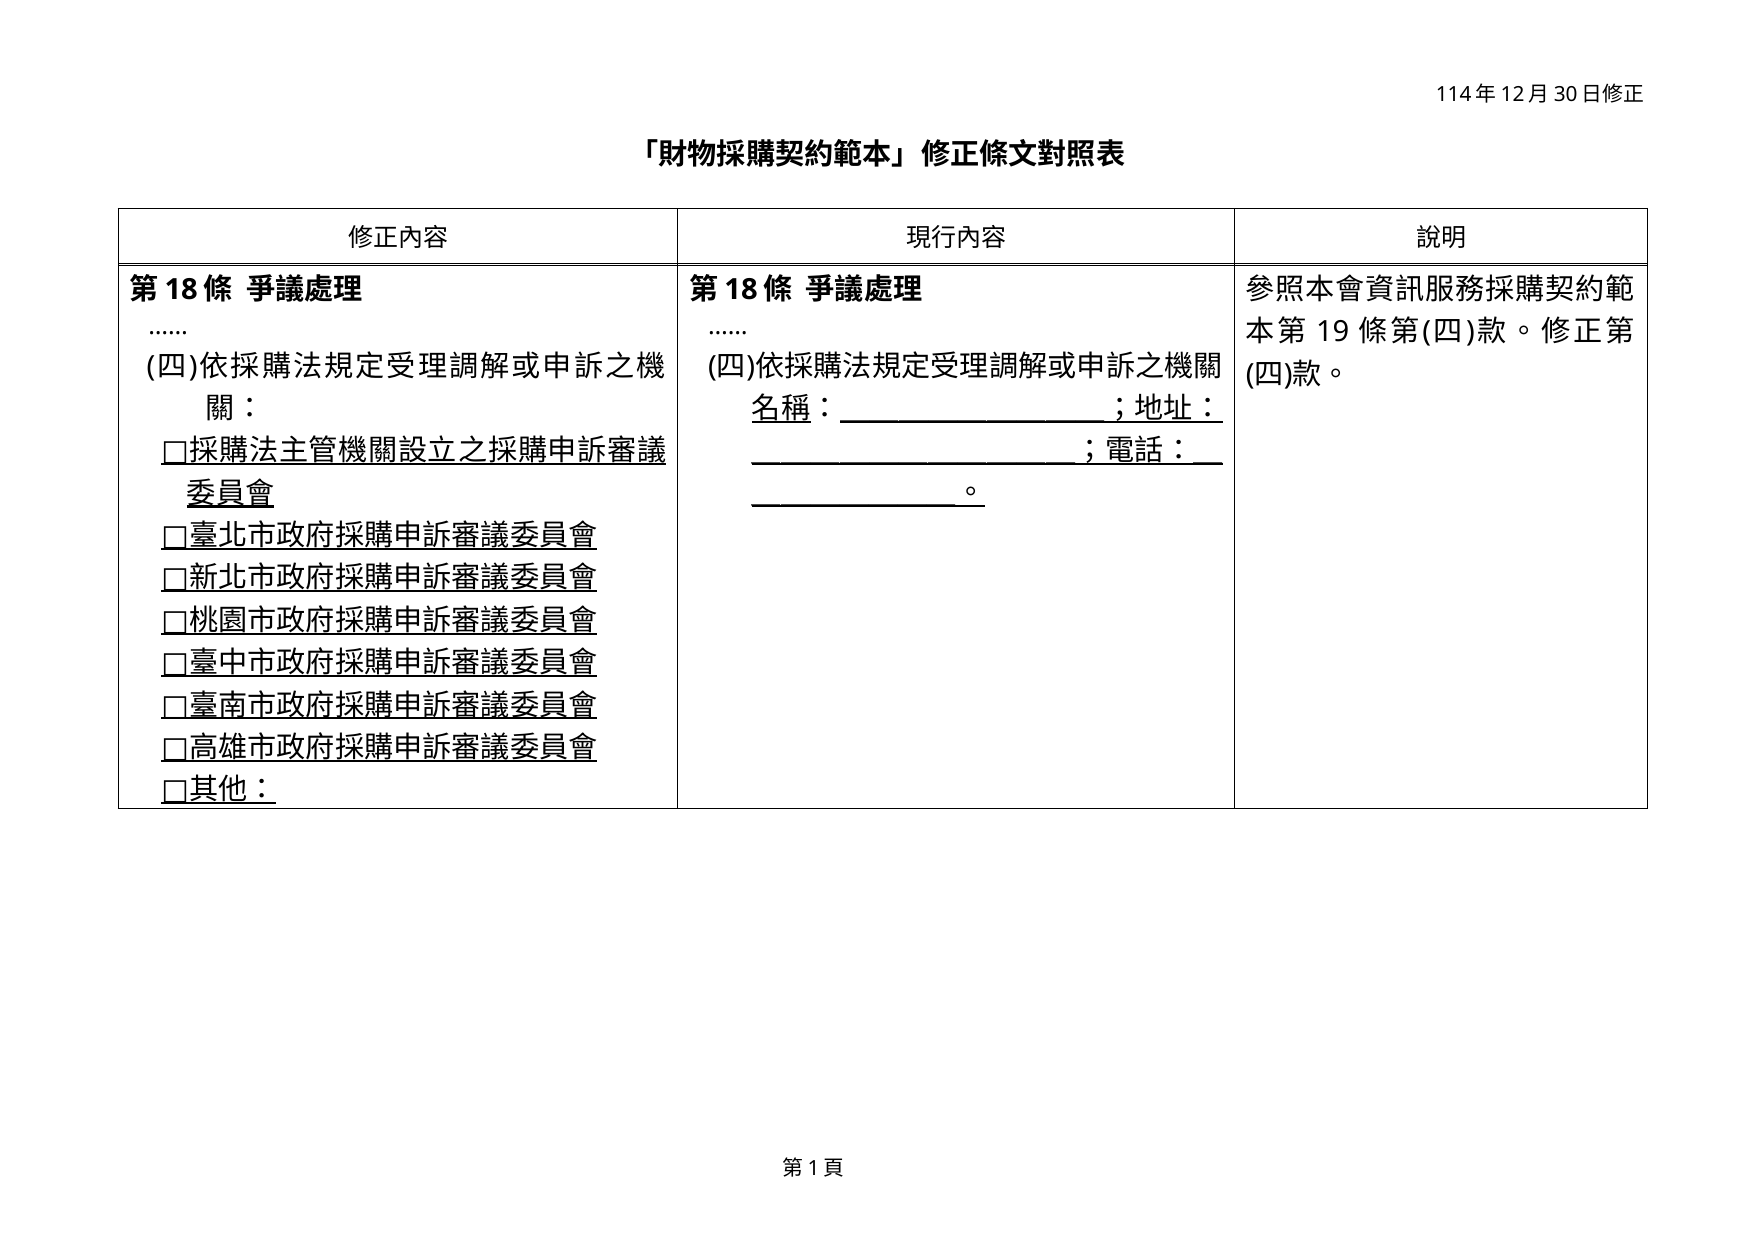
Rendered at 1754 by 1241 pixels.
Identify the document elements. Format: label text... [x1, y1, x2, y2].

table_header 現行內容 [678, 209, 1234, 262]
table_header 修正內容 [119, 209, 677, 262]
table_cell 第18條 爭議處理 …… (四)依採購法規定受理調解或申訴之機關： □採購法主管機關設立之採購申訴審議委員會 □臺北市政府採購申訴審議委員會 □新北市政府採購申訴審議委員會 □桃園市政府採購申訴審議委員會 □臺中市政府採購申訴審議委員會 □臺南市政府採購申訴審議委員會 □高雄市政府採購申訴審議委員會 □其他： [119, 266, 677, 808]
text 「財物採購契約範本」修正條文對照表 [106, 114, 1648, 189]
table_cell 參照本會資訊服務採購契約範本第19條第(四)款。修正第(四)款。 [1235, 266, 1647, 808]
table_header 說明 [1235, 209, 1647, 262]
table_cell 第18條 爭議處理 …… (四)依採購法規定受理調解或申訴之機關名稱：＿＿＿＿＿＿＿＿＿；地址：＿＿＿＿＿＿＿＿＿＿＿；電話：＿＿＿＿＿＿＿＿。 [678, 266, 1234, 808]
